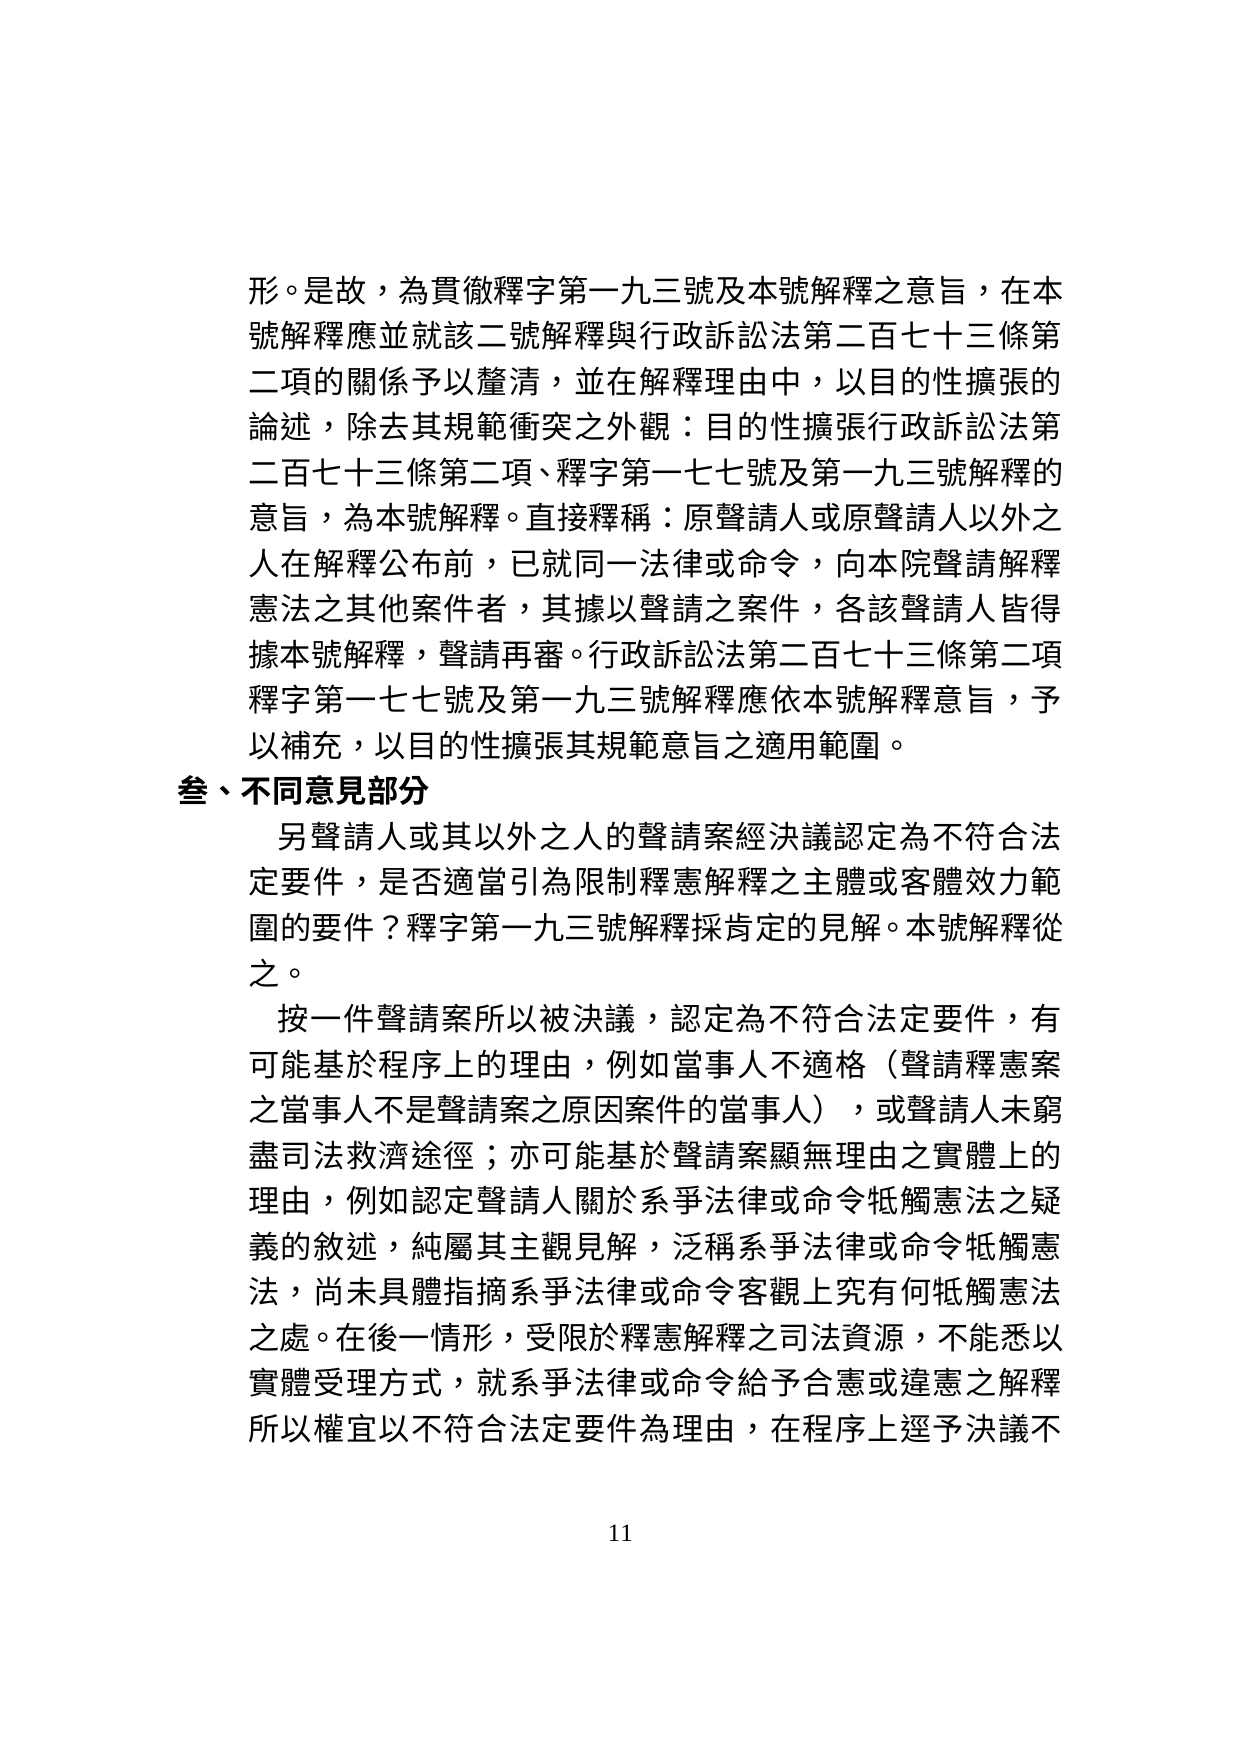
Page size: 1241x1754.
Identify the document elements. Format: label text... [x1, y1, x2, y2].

text 按一件聲請案所以被決議，認定為不符合法定要件，有可能基於程序上的理由，例如當事人不適格（聲請釋憲案之當事人不是聲請案之原因案件的當事人），或聲請人未窮盡司法救濟途徑；亦可能基於聲請案顯無理由之實體上的理由，例如認定聲請人關於系爭法律或命令牴觸憲法之疑義的敘述，純屬其主觀見解，泛稱系爭法律或命令牴觸憲法，尚未具體指摘系爭法律或命令客觀上究有何牴觸憲法之處。在後一情形，受限於釋憲解釋之司法資源，不能悉以實體受理方式，就系爭法律或命令給予合憲或違憲之解釋，所以權宜以不符合法定要件為理由，在程序上逕予決議不予受理。在後來關於系爭法律或命令合憲之判斷認為正確時，該權宜處理在結果上，固與以不符合法定要件之程序理由不予受理，並無不同。惟必須注意：如當初關於系爭法律或命令合憲之判斷後來經發現不正確時，該權宜處理之論斷便與其當有之結果不同。 [248, 994, 1063, 1449]
text 另行政訴訟法第二百七十三條第二項：「確定終局判決所適用之法律或命令，經司法院大法官依當事人之聲請解釋為牴觸憲法者，其聲請人亦得提起再審之訴。」依該項規定，在行政訴訟上，得以釋憲解釋為依據，提起再審者之主體範圍限於該釋憲解釋之原因案件的聲請人，客體範圍限於該釋憲案之原因案件。要之，該規定之構成要件及法律效力的內容與釋字第一七七號解釋相同。而該項規定制定於九十九年一月十三日，遠後於釋字第一九三號解釋公布日七十四年二月八日之後。亦即該項構成之後法，與釋字第一九三號解釋構成之前法間，有後法應優於前法之規範衝突的情形。是故，為貫徹釋字第一九三號及本號解釋之意旨，在本號解釋應並就該二號解釋與行政訴訟法第二百七十三條第二項的關係予以釐清，並在解釋理由中，以目的性擴張的論述，除去其規範衝突之外觀：目的性擴張行政訴訟法第二百七十三條第二項、釋字第一七七號及第一九三號解釋的意旨，為本號解釋。直接釋稱：原聲請人或原聲請人以外之人在解釋公布前，已就同一法律或命令，向本院聲請解釋憲法之其他案件者，其據以聲請之案件，各該聲請人皆得據本號解釋，聲請再審。行政訴訟法第二百七十三條第二項、釋字第一七七號及第一九三號解釋應依本號解釋意旨，予以補充，以目的性擴張其規範意旨之適用範圍。 [248, 266, 1063, 767]
text 另聲請人或其以外之人的聲請案經決議認定為不符合法定要件，是否適當引為限制釋憲解釋之主體或客體效力範圍的要件？釋字第一九三號解釋採肯定的見解。本號解釋從之。 [248, 812, 1063, 994]
text 叁、不同意見部分 [177, 767, 1063, 812]
